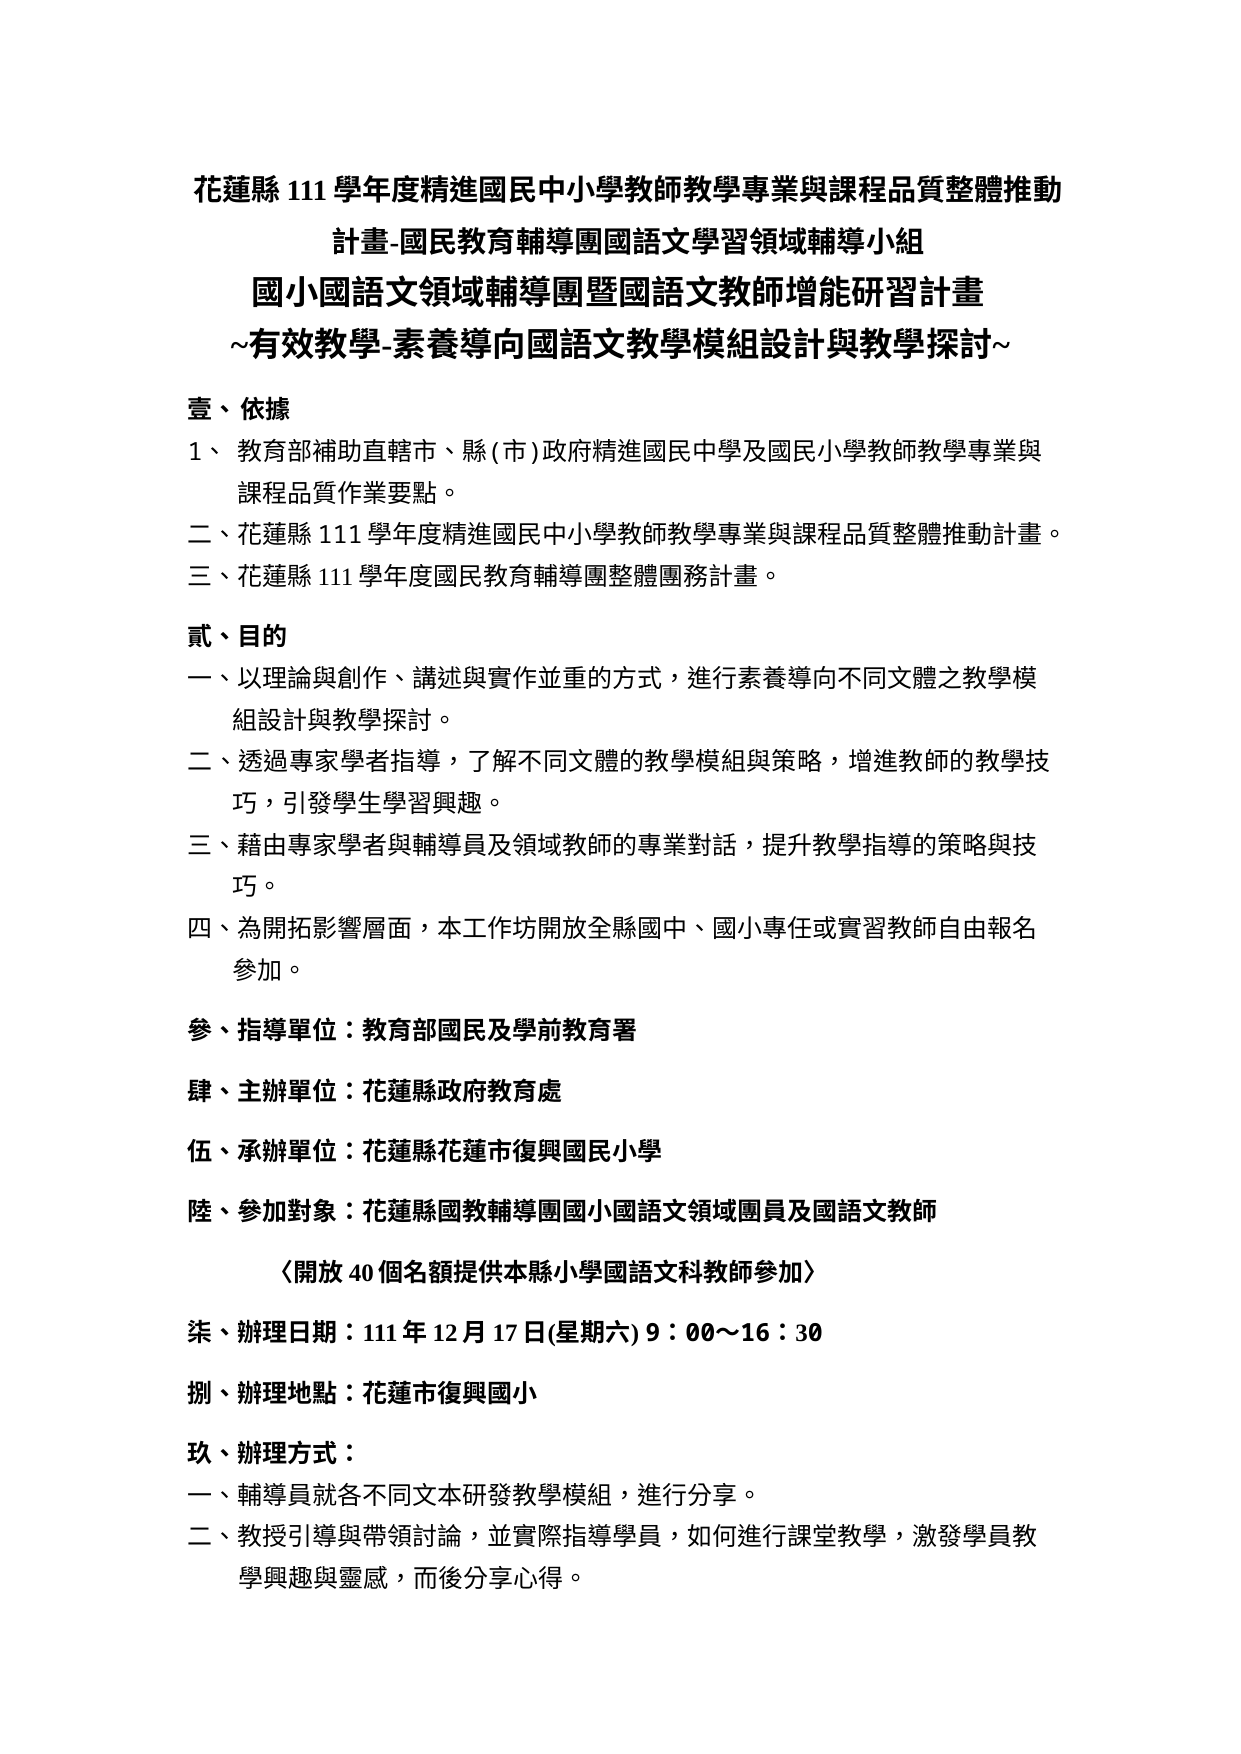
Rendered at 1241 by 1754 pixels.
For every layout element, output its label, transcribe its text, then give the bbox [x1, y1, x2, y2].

list 教育部補助直轄市、縣(市)政府精進國民中學及國民小學教師教學專業與課程品質作業要點。 [187, 427, 1053, 510]
text 陸、參加對象：花蓮縣國教輔導團國小國語文領域團員及國語文教師 [187, 1187, 1053, 1229]
text 一、以理論與創作、講述與實作並重的方式，進行素養導向不同文體之教學模組設計與教學探討。 [187, 654, 1059, 737]
text 柒、辦理日期：111年12月17日(星期六) 9：00〜16：30 [187, 1308, 1053, 1350]
text 一、輔導員就各不同文本研發教學模組，進行分享。 [187, 1471, 1053, 1512]
text 玖、辦理方式： [187, 1429, 1053, 1471]
list 依據 [187, 385, 1053, 427]
text 貳、目的 [187, 612, 1053, 654]
text 二、透過專家學者指導，了解不同文體的教學模組與策略，增進教師的教學技巧，引發學生學習興趣。 [187, 737, 1053, 821]
text 三、藉由專家學者與輔導員及領域教師的專業對話，提升教學指導的策略與技巧。 [187, 821, 1053, 904]
text ~有效教學-素養導向國語文教學模組設計與教學探討~ [187, 314, 1053, 367]
text 捌、辦理地點：花蓮市復興國小 [187, 1369, 1053, 1410]
text 二、教授引導與帶領討論，並實際指導學員，如何進行課堂教學，激發學員教學興趣與靈感，而後分享心得。 [187, 1512, 1053, 1596]
text 〈開放40個名額提供本縣小學國語文科教師參加〉 [187, 1248, 1053, 1289]
text 二、花蓮縣111學年度精進國民中小學教師教學專業與課程品質整體推動計畫。 [187, 510, 1053, 552]
text 國小國語文領域輔導團暨國語文教師增能研習計畫 [183, 262, 1053, 314]
text 花蓮縣111學年度精進國民中小學教師教學專業與課程品質整體推動計畫-國民教育輔導團國語文學習領域輔導小組 [187, 158, 1067, 262]
text 肆、主辦單位：花蓮縣政府教育處 [187, 1067, 1053, 1108]
text 伍、承辦單位：花蓮縣花蓮市復興國民小學 [187, 1127, 1053, 1169]
text 四、為開拓影響層面，本工作坊開放全縣國中、國小專任或實習教師自由報名參加。 [187, 904, 1053, 987]
text 參、指導單位：教育部國民及學前教育署 [187, 1006, 1053, 1048]
text 三、花蓮縣111學年度國民教育輔導團整體團務計畫。 [187, 552, 1053, 594]
